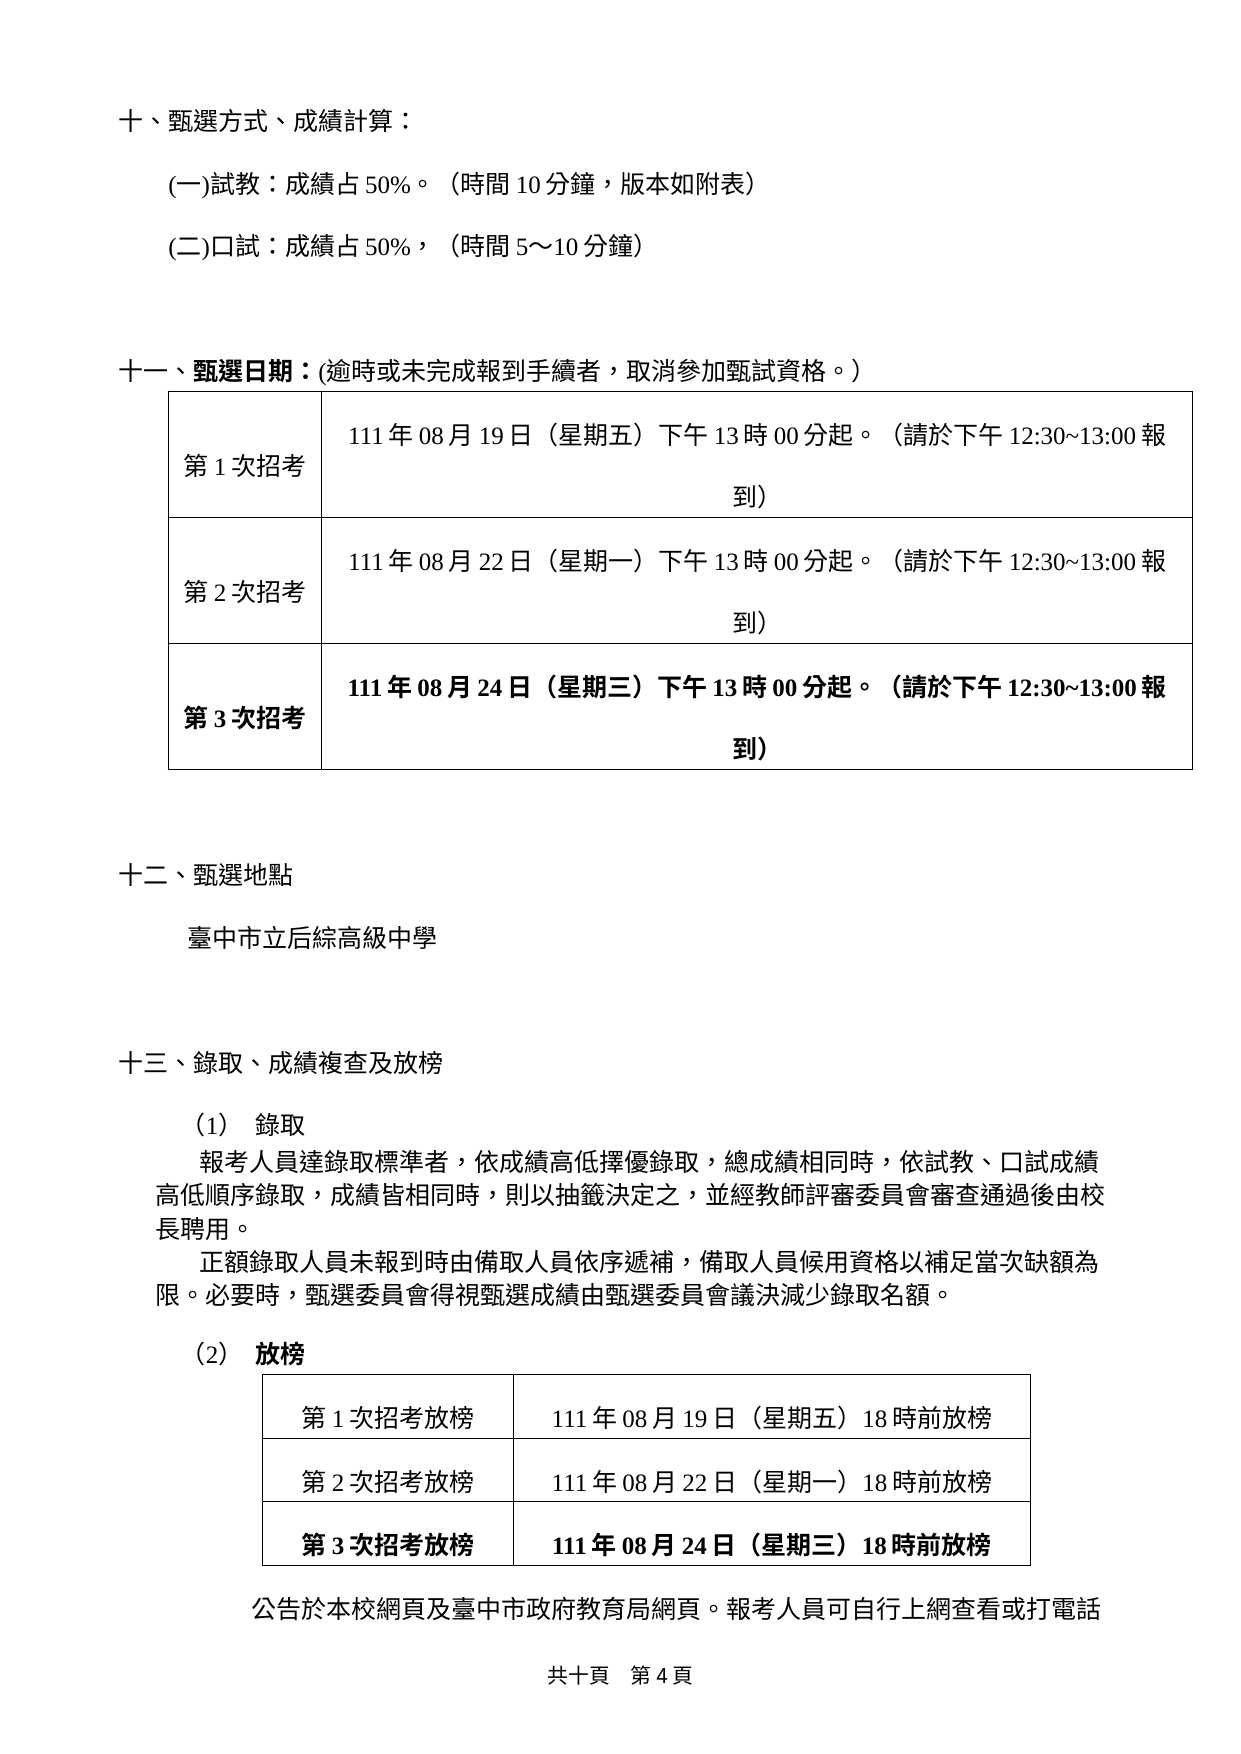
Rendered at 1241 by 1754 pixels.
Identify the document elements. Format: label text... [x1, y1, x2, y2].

table_cell 第2次招考放榜 [263, 1439, 513, 1501]
text 十、甄選方式、成績計算： [118, 78, 1122, 141]
table_cell 111年08月22日（星期一）18時前放榜 [514, 1439, 1030, 1501]
text (一)試教：成績占50%。（時間10分鐘，版本如附表） [168, 141, 1122, 203]
table_cell 111年08月22日（星期一）下午13時00分起。（請於下午12:30~13:00報到） [322, 518, 1192, 643]
list 錄取 [181, 1082, 1122, 1145]
table_header 第1次招考放榜 [263, 1375, 513, 1437]
table_cell 111年08月24日（星期三）下午13時00分起。（請於下午12:30~13:00報到） [322, 644, 1192, 769]
table_cell 第3次招考放榜 [263, 1502, 513, 1564]
text 長聘用。 [156, 1211, 1122, 1245]
table_cell 第2次招考 [169, 518, 321, 643]
text (二)口試：成績占50%，（時間5～10分鐘） [168, 203, 1122, 266]
text 報考人員達錄取標準者，依成績高低擇優錄取，總成績相同時，依試教、口試成績 [156, 1145, 1122, 1178]
table_cell 第3次招考 [169, 644, 321, 769]
table_header 第1次招考 [169, 392, 321, 517]
text 十二、甄選地點 [118, 832, 1122, 895]
text 高低順序錄取，成績皆相同時，則以抽籤決定之，並經教師評審委員會審查通過後由校 [156, 1178, 1122, 1211]
text 公告於本校網頁及臺中市政府教育局網頁。報考人員可自行上網查看或打電話 [251, 1566, 1122, 1628]
text 限。必要時，甄選委員會得視甄選成績由甄選委員會議決減少錄取名額。 [118, 1278, 1122, 1311]
table_header 111年08月19日（星期五）下午13時00分起。（請於下午12:30~13:00報到） [322, 392, 1192, 517]
table_cell 111年08月24日（星期三）18時前放榜 [514, 1502, 1030, 1564]
text 十三、錄取、成績複查及放榜 [118, 1020, 1122, 1082]
text 正額錄取人員未報到時由備取人員依序遞補，備取人員候用資格以補足當次缺額為 [118, 1245, 1122, 1278]
table_header 111年08月19日（星期五）18時前放榜 [514, 1375, 1030, 1437]
text 十一、甄選日期：(逾時或未完成報到手續者，取消參加甄試資格。） [118, 328, 1122, 391]
text 臺中市立后綜高級中學 [181, 895, 1122, 957]
list 放榜 [181, 1311, 1122, 1374]
